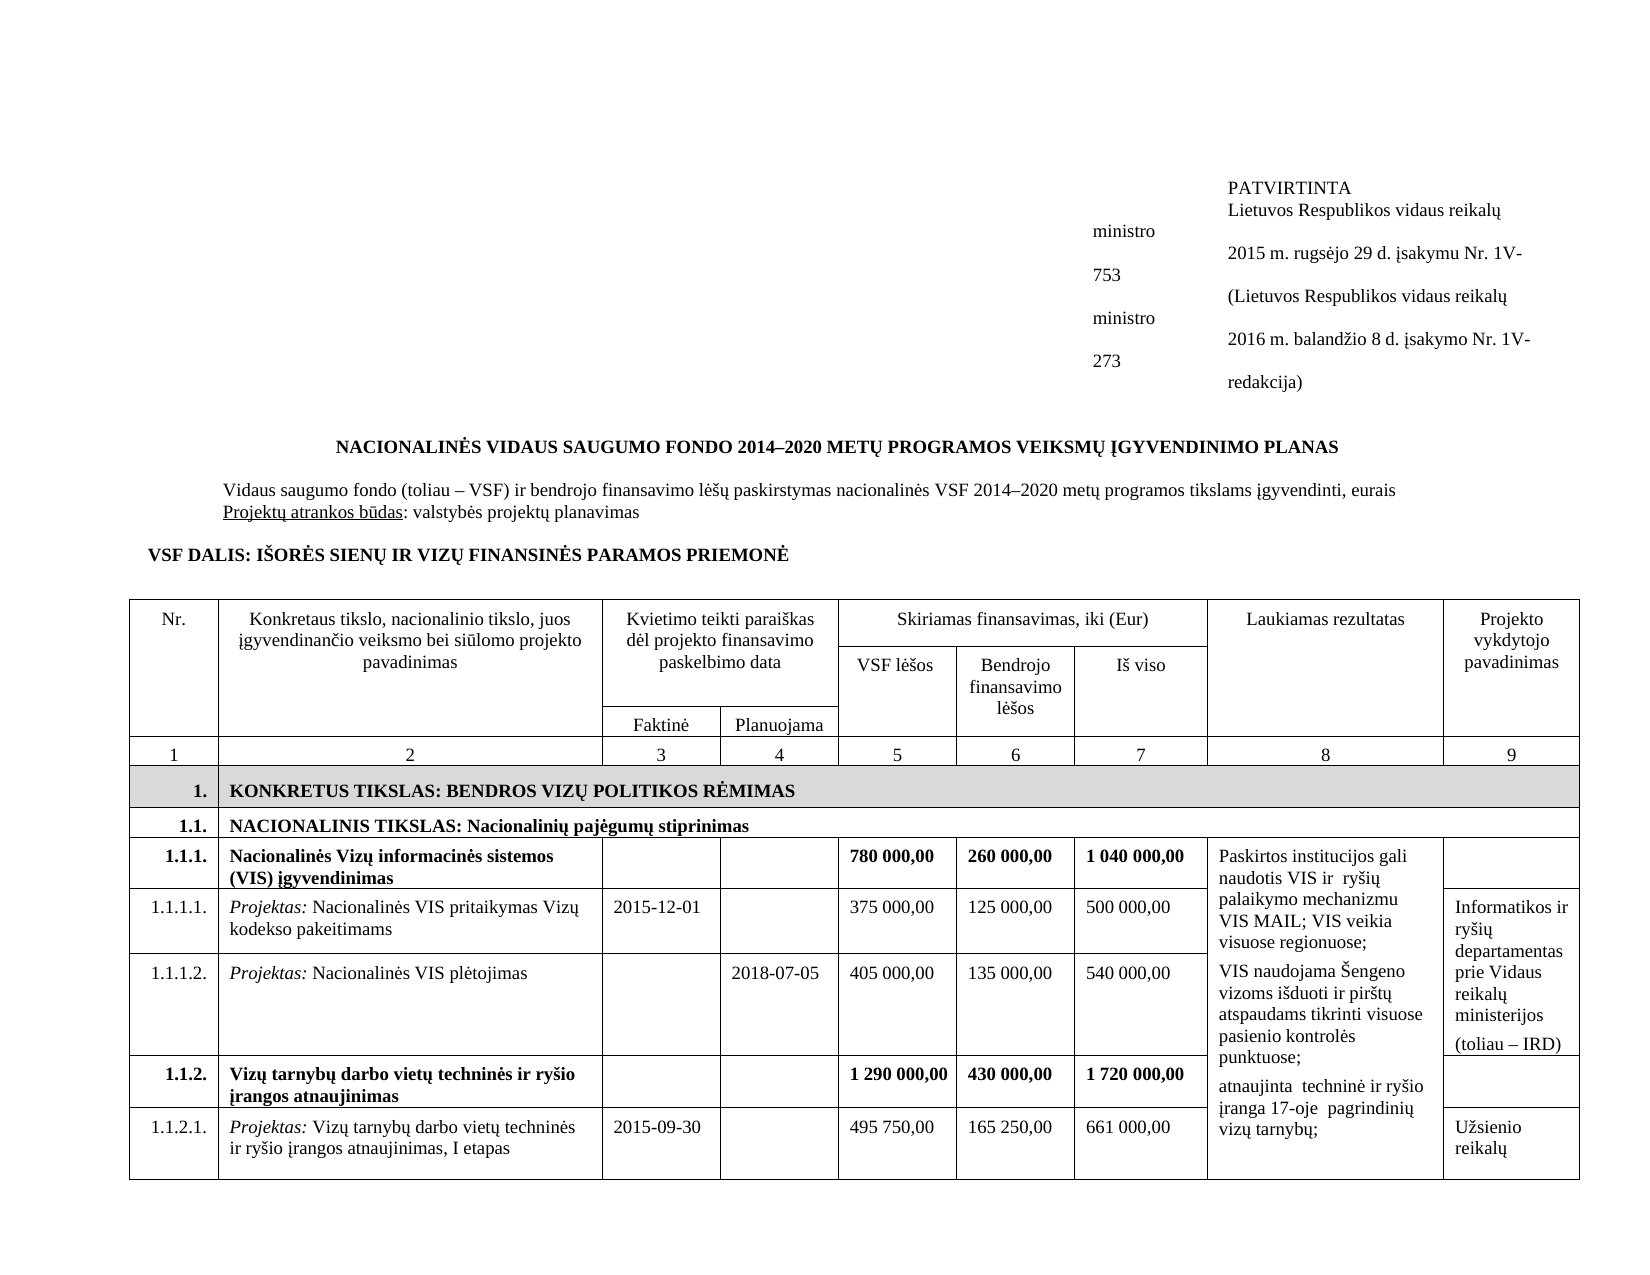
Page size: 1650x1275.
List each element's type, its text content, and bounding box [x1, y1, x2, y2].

text 2016 m. balandžio 8 d. įsakymo Nr. 1V-273 [1093, 328, 1532, 371]
table_cell [721, 1056, 838, 1107]
table_cell [721, 889, 838, 953]
table_cell 405 000,00 [839, 954, 956, 1055]
table_cell 375 000,00 [839, 889, 956, 953]
table_header Skiriamas finansavimas, iki (Eur) [839, 600, 1207, 646]
table_cell KONKRETUS TIKSLAS: BENDROS VIZŲ POLITIKOS RĖMIMAS [219, 766, 1579, 807]
table_cell 2015-12-01 [603, 889, 720, 953]
table_cell Informatikos ir ryšių departamentas prie Vidaus reikalų ministerijos (toliau – IRD) [1444, 889, 1579, 1055]
table_cell 260 000,00 [957, 838, 1074, 888]
table_cell 2018-07-05 [721, 954, 838, 1055]
table_cell 1.1.2.1. [130, 1108, 218, 1179]
text VSF DALIS: IŠORĖS SIENŲ IR VIZŲ FINANSINĖS PARAMOS PRIEMONĖ [148, 544, 1532, 565]
table_cell 4 [721, 737, 838, 765]
table_cell [603, 954, 720, 1055]
table_cell 1 040 000,00 [1075, 838, 1207, 888]
table_cell 9 [1444, 737, 1579, 765]
table_header Laukiamas rezultatas [1208, 600, 1443, 736]
table_cell VSF lėšos [839, 647, 956, 736]
table_header Nr. [130, 600, 218, 736]
table_cell 540 000,00 [1075, 954, 1207, 1055]
table_cell 125 000,00 [957, 889, 1074, 953]
table_cell 1.1.1.2. [130, 954, 218, 1055]
table_header Projekto vykdytojo pavadinimas [1444, 600, 1579, 736]
table_cell [603, 1056, 720, 1107]
table_cell [1444, 1056, 1579, 1107]
table_cell Projektas: Vizų tarnybų darbo vietų techninės ir ryšio įrangos atnaujinimas, I etapas [219, 1108, 602, 1179]
table_cell Planuojama [721, 707, 838, 736]
table_header Kvietimo teikti paraiškas dėl projekto finansavimo paskelbimo data [603, 600, 838, 706]
table_cell 430 000,00 [957, 1056, 1074, 1107]
table_cell Nacionalinės Vizų informacinės sistemos (VIS) įgyvendinimas [219, 838, 602, 888]
table_cell 3 [603, 737, 720, 765]
table_header Konkretaus tikslo, nacionalinio tikslo, juos įgyvendinančio veiksmo bei siūlomo projekto pavadinimas [219, 600, 602, 736]
text Vidaus saugumo fondo (toliau – VSF) ir bendrojo finansavimo lėšų paskirstymas nacionalinės VSF 2014–2020 metų programos tikslams įgyvendinti, eurais [148, 479, 1532, 501]
table_cell Užsienio reikalų [1444, 1108, 1579, 1179]
table_cell Projektas: Nacionalinės VIS pritaikymas Vizų kodekso pakeitimams [219, 889, 602, 953]
table_cell 495 750,00 [839, 1108, 956, 1179]
table_cell 1 [130, 737, 218, 765]
table_cell Faktinė [603, 707, 720, 736]
table_cell 500 000,00 [1075, 889, 1207, 953]
text PATVIRTINTA [1093, 177, 1532, 199]
table_cell 165 250,00 [957, 1108, 1074, 1179]
table_cell 1.1.1.1. [130, 889, 218, 953]
text Projektų atrankos būdas: valstybės projektų planavimas [148, 501, 1532, 522]
table_cell Projektas: Nacionalinės VIS plėtojimas [219, 954, 602, 1055]
table_cell [603, 838, 720, 888]
table_cell 1 290 000,00 [839, 1056, 956, 1107]
table_cell 2 [219, 737, 602, 765]
table_cell 1. [130, 766, 218, 807]
table_cell Bendrojo finansavimo lėšos [957, 647, 1074, 736]
table_cell 7 [1075, 737, 1207, 765]
text 2015 m. rugsėjo 29 d. įsakymu Nr. 1V-753 [1093, 242, 1532, 285]
table_cell 8 [1208, 737, 1443, 765]
table_cell 135 000,00 [957, 954, 1074, 1055]
table_cell Iš viso [1075, 647, 1207, 736]
table_cell 1.1. [130, 808, 218, 837]
table_cell 1 720 000,00 [1075, 1056, 1207, 1107]
table_cell 1.1.1. [130, 838, 218, 888]
table_cell 661 000,00 [1075, 1108, 1207, 1179]
table_cell Vizų tarnybų darbo vietų techninės ir ryšio įrangos atnaujinimas [219, 1056, 602, 1107]
table_cell 6 [957, 737, 1074, 765]
table_cell 5 [839, 737, 956, 765]
text Lietuvos Respublikos vidaus reikalų ministro [1093, 199, 1532, 242]
text redakcija) [1093, 371, 1532, 393]
table_cell 2015-09-30 [603, 1108, 720, 1179]
table_cell Paskirtos institucijos gali naudotis VIS ir ryšių palaikymo mechanizmu VIS MAIL; VIS veikia visuose regionuose; VIS naudojama Šengeno vizoms išduoti ir pirštų atspaudams tikrinti visuose pasienio kontrolės punktuose; atnaujinta techninė ir ryšio įranga 17-oje pagrindinių vizų tarnybų; [1208, 838, 1443, 1179]
table_cell 1.1.2. [130, 1056, 218, 1107]
table_cell [721, 838, 838, 888]
table_cell [721, 1108, 838, 1179]
table_cell [1444, 838, 1579, 888]
text NACIONALINĖS VIDAUS SAUGUMO FONDO 2014–2020 METŲ PROGRAMOS VEIKSMŲ ĮGYVENDINIMO PLANAS [148, 436, 1532, 457]
table_cell 780 000,00 [839, 838, 956, 888]
text (Lietuvos Respublikos vidaus reikalų ministro [1093, 285, 1532, 328]
table_cell NACIONALINIS TIKSLAS: Nacionalinių pajėgumų stiprinimas [219, 808, 1579, 837]
